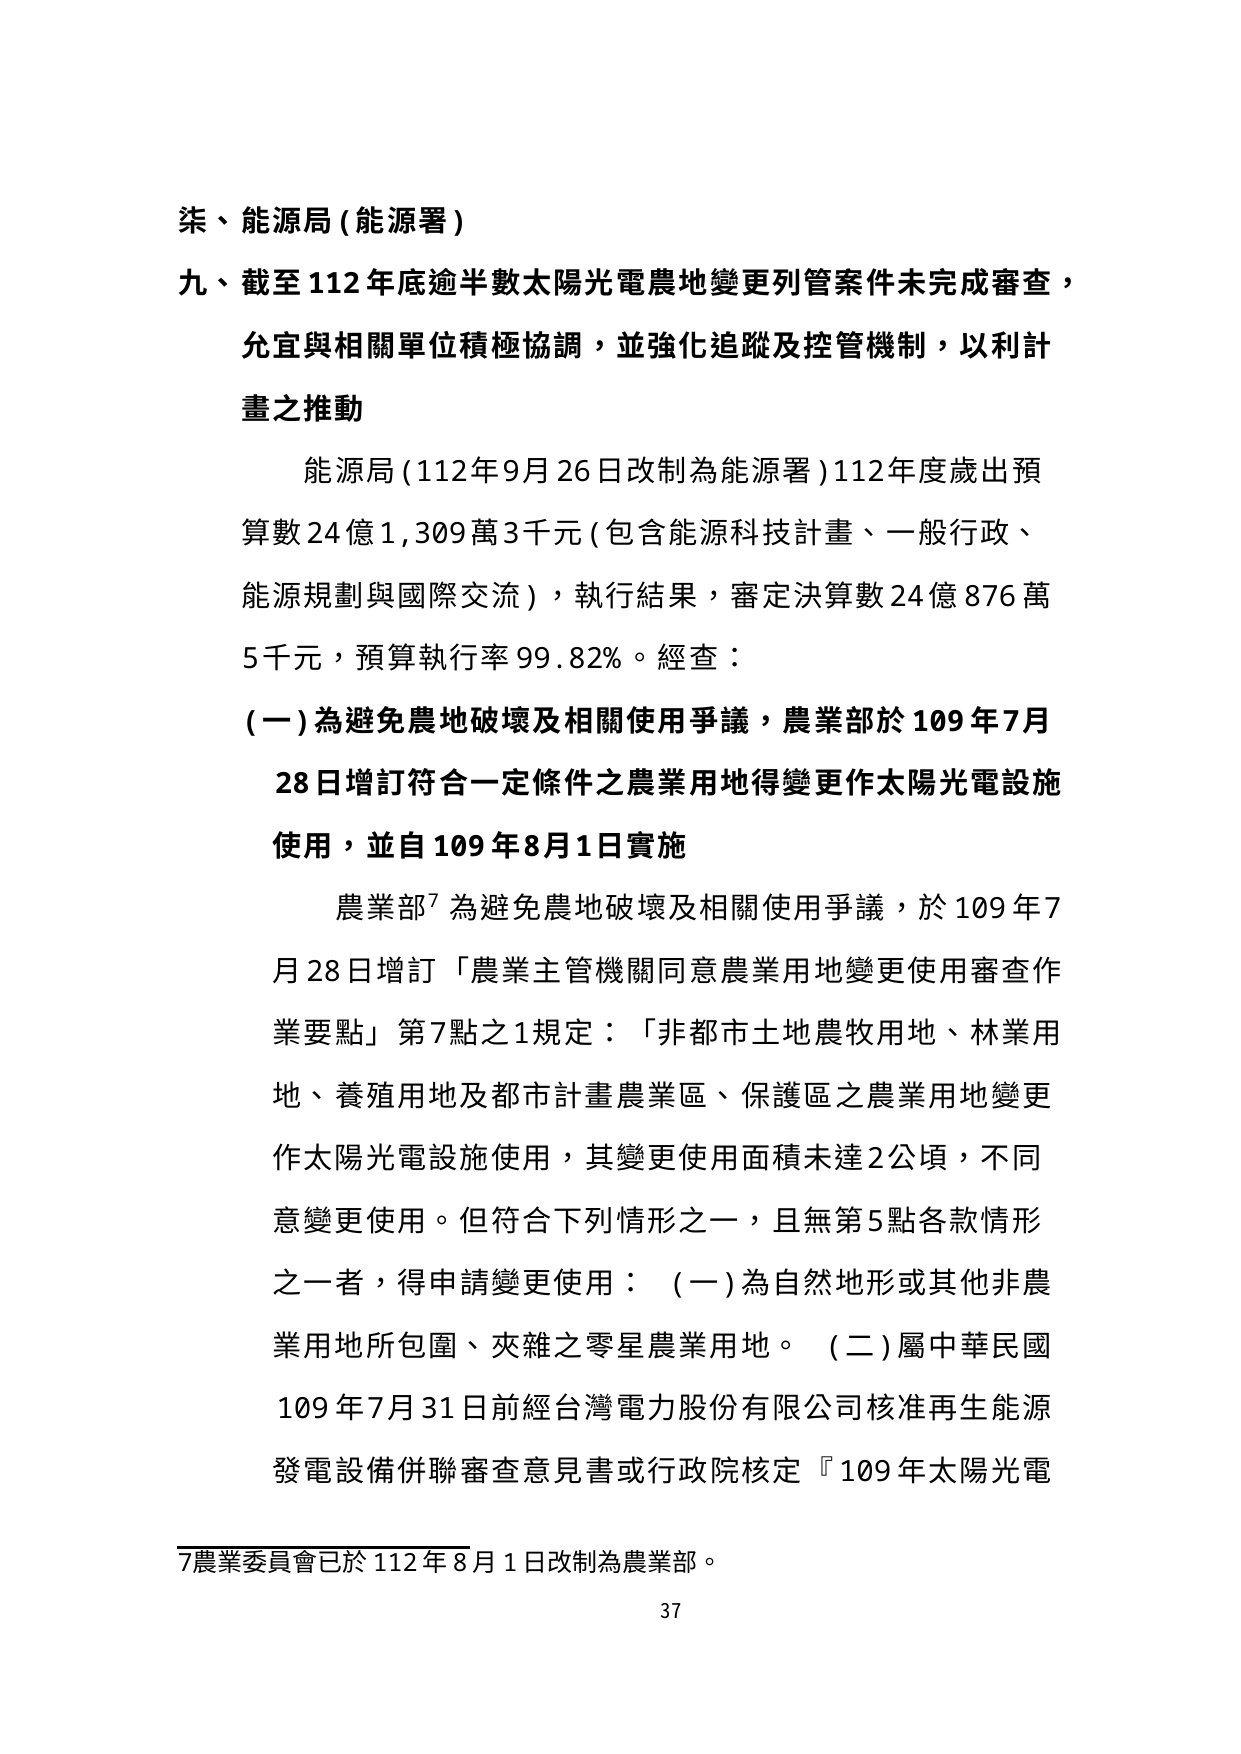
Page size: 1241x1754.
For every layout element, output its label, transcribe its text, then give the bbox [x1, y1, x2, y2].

text 農業委員會已於112年8月1日改制為農業部。 [177, 1548, 1063, 1577]
text 農業部為避免農地破壞及相關使用爭議，於109年7月28日增訂「農業主管機關同意農業用地變更使用審查作業要點」第7點之1規定：「非都市土地農牧用地、林業用地、養殖用地及都市計畫農業區、保護區之農業用地變更作太陽光電設施使用，其變更使用面積未達2公頃，不同意變更使用。但符合下列情形之一，且無第5點各款情形之一者，得申請變更使用： (一)為自然地形或其他非農業用地所包圍、夾雜之零星農業用地。 (二)屬中華民國109年7月31日前經台灣電力股份有限公司核准再生能源發電設備併聯審查意見書或行政院核定『109年太陽光電 [266, 865, 1063, 1490]
text 能源局(112年9月26日改制為能源署)112年度歲出預算數24億1,309萬3千元(包含能源科技計畫、一般行政、能源規劃與國際交流)，執行結果，審定決算數24億876萬5千元，預算執行率99.82%。經查： [236, 427, 1063, 677]
text (一)為避免農地破壞及相關使用爭議，農業部於109年7月28日增訂符合一定條件之農業用地得變更作太陽光電設施使用，並自109年8月1日實施 [236, 677, 1063, 865]
text 柒、能源局(能源署) [177, 177, 1063, 240]
text 九、截至112年底逾半數太陽光電農地變更列管案件未完成審查，允宜與相關單位積極協調，並強化追蹤及控管機制，以利計畫之推動 [177, 240, 1063, 427]
